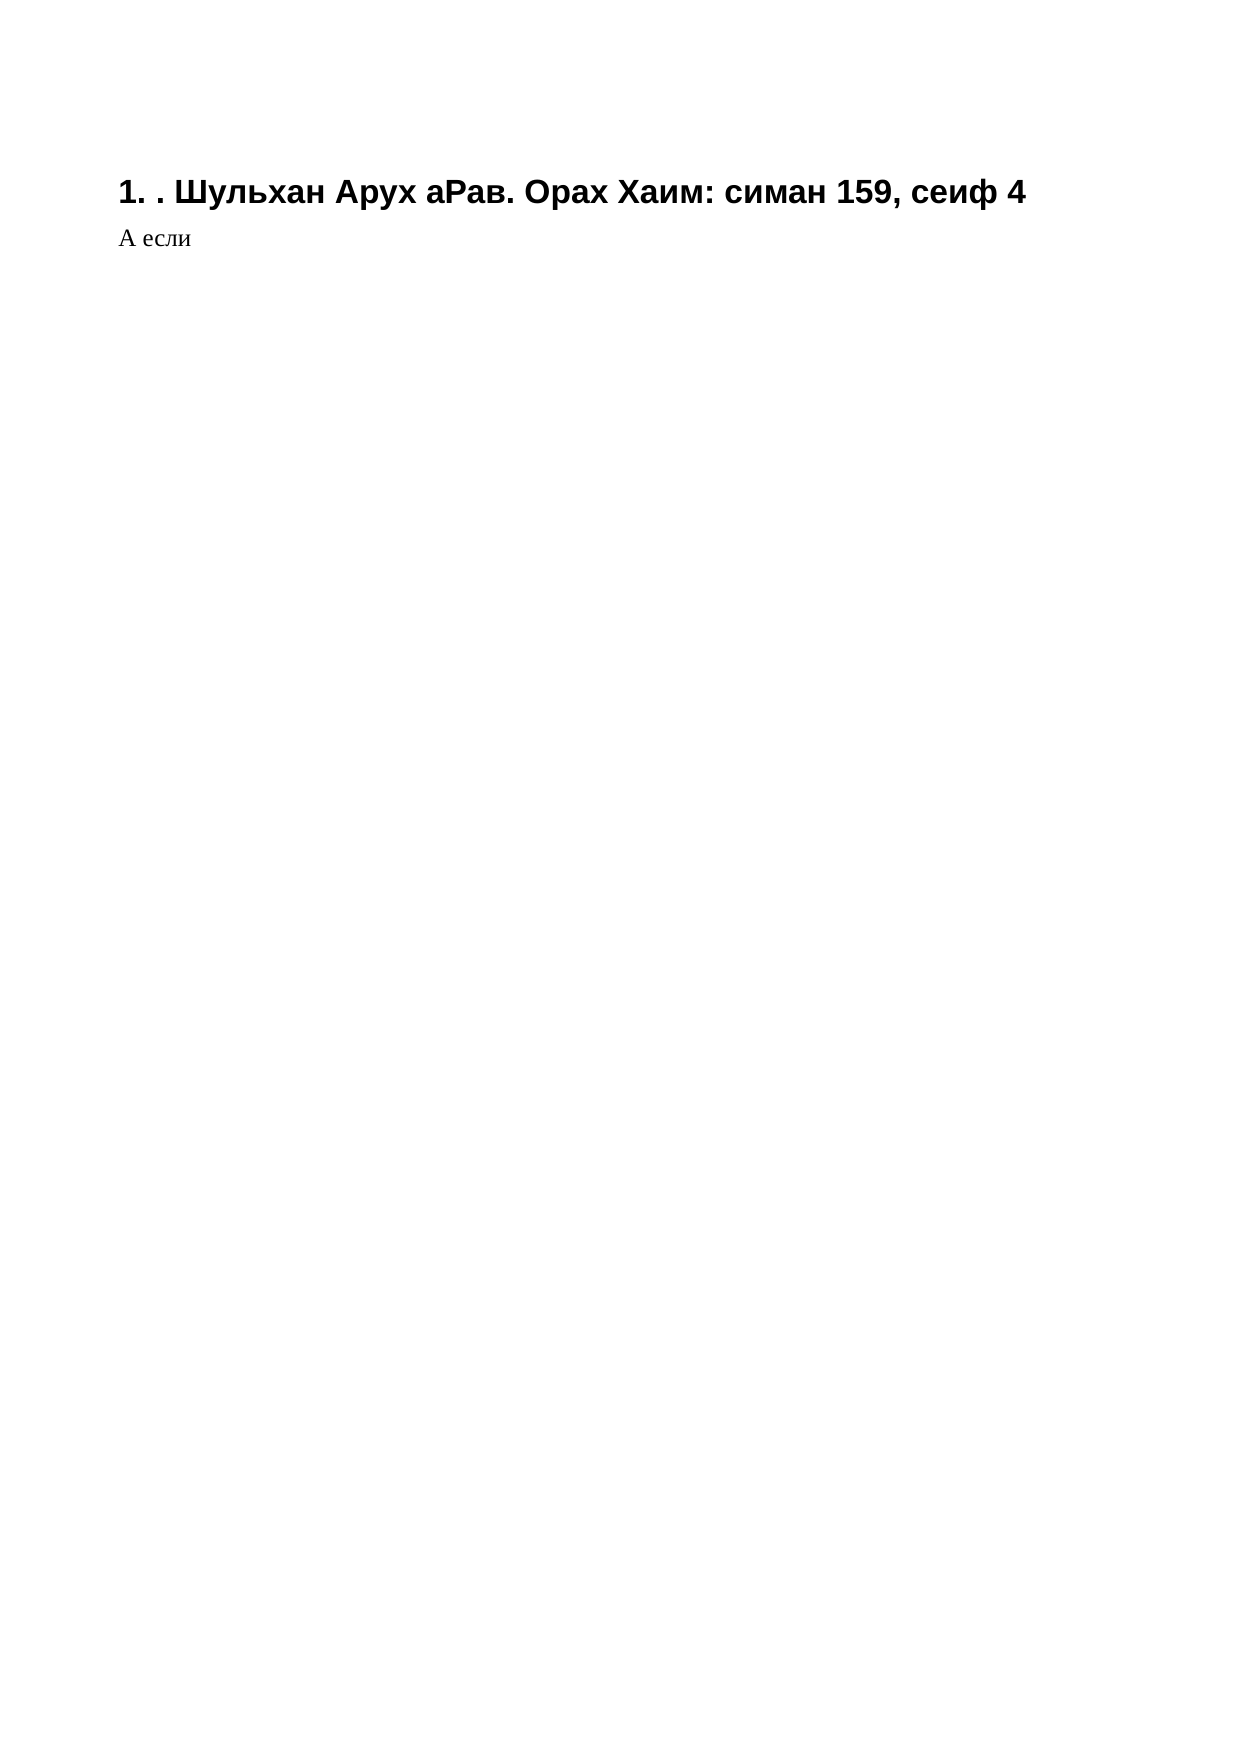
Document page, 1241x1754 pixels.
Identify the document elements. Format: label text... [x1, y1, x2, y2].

text А если [118, 176, 1122, 204]
subtitle . Шульхан Арух аРав. Орах Хаим: симан 159, сеиф 4 [118, 147, 1122, 176]
